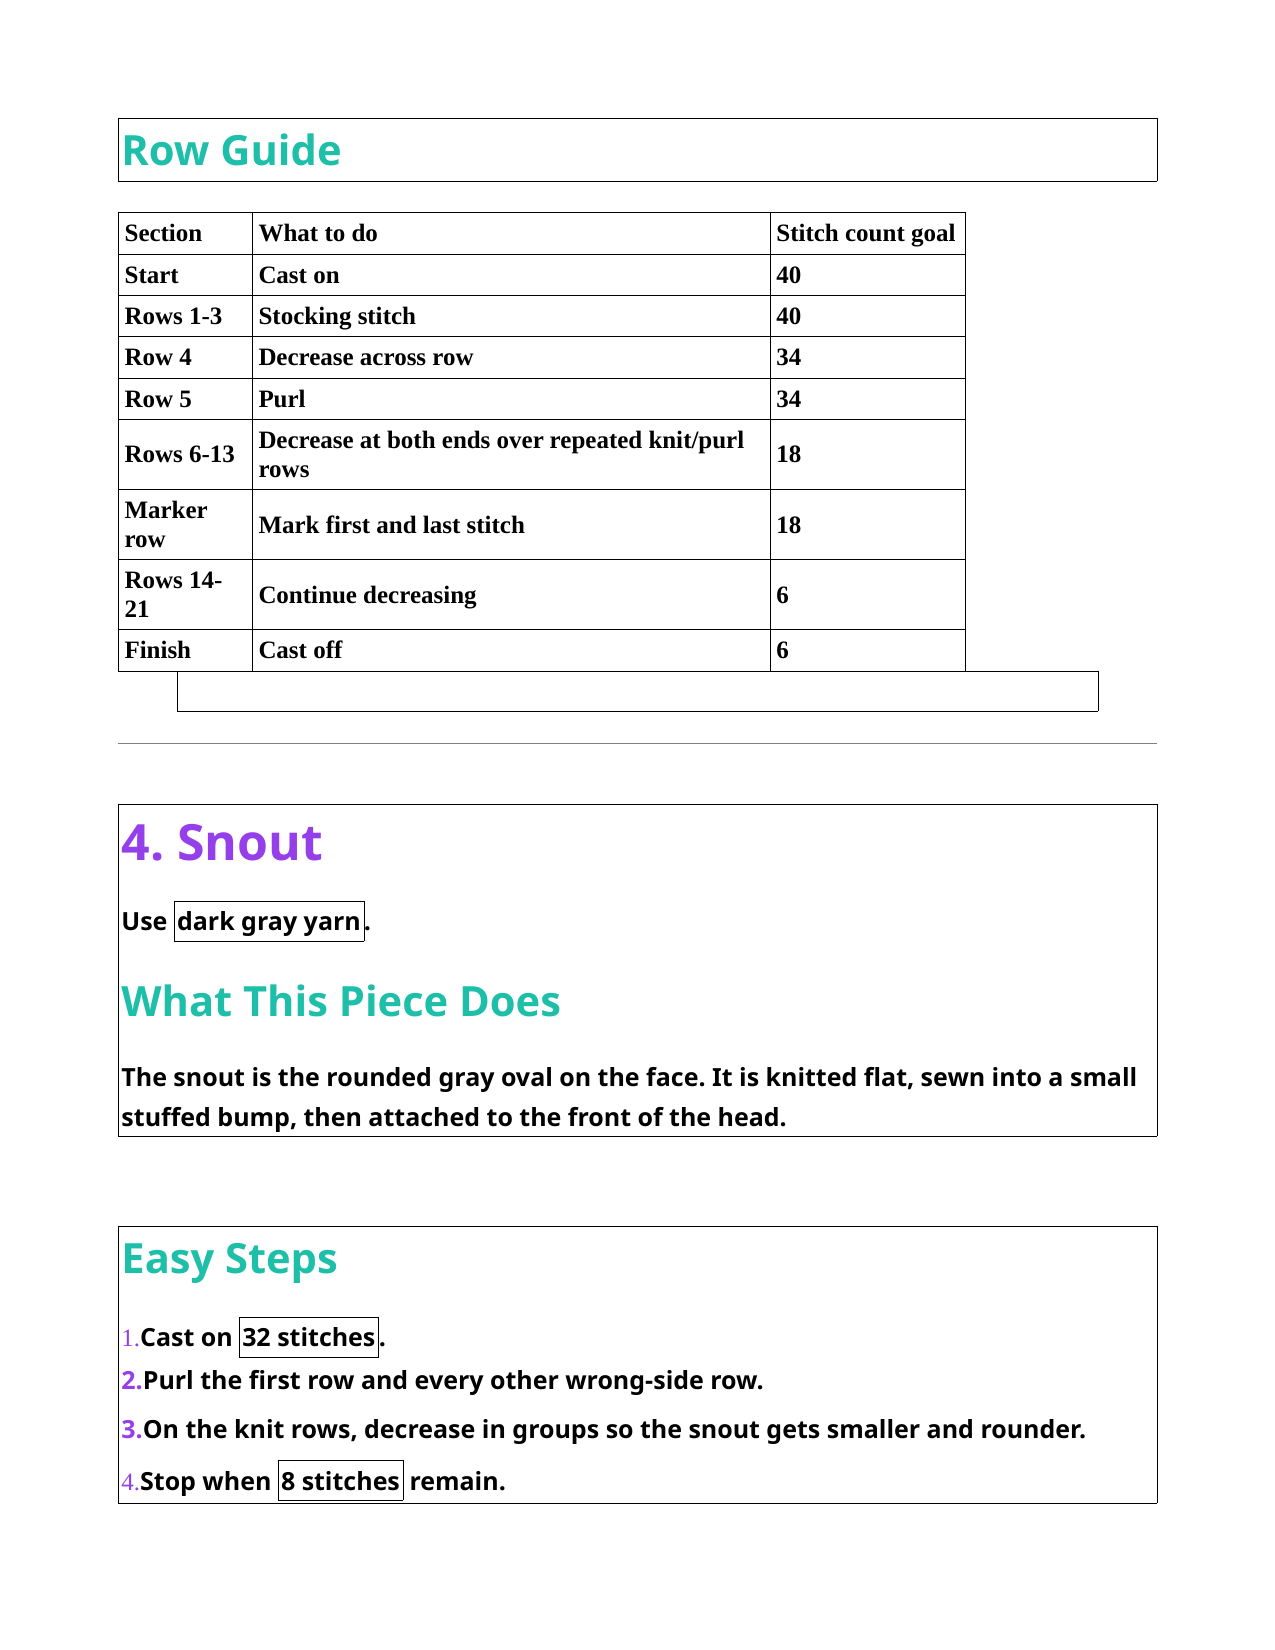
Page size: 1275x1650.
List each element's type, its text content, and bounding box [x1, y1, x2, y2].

list Cast on 32 stitches. [119, 1314, 1157, 1357]
table_cell 18 [771, 490, 965, 559]
text The snout is the rounded gray oval on the face. It is knitted flat, sewn into a small stuffed bump, then attached to the front of the head. [119, 1057, 1157, 1136]
subtitle Easy Steps [119, 1227, 1157, 1286]
table_cell Row 4 [119, 337, 252, 377]
table_cell Decrease across row [253, 337, 770, 377]
table_cell Finish [119, 630, 252, 671]
table_cell 34 [771, 337, 965, 377]
list Stop when 8 stitches remain. [119, 1457, 1157, 1503]
table_header Section [119, 213, 252, 253]
table_cell Mark first and last stitch [253, 490, 770, 559]
list Purl the first row and every other wrong-side row. [119, 1360, 1157, 1397]
table_cell Rows 6-13 [119, 420, 252, 489]
table_cell Marker row [119, 490, 252, 559]
list On the knit rows, decrease in groups so the snout gets smaller and rounder. [119, 1408, 1157, 1446]
table_cell 6 [771, 630, 965, 671]
table_cell Cast on [253, 255, 770, 295]
table_cell 6 [771, 560, 965, 629]
table_cell 18 [771, 420, 965, 489]
table_cell 34 [771, 379, 965, 419]
subtitle What This Piece Does [119, 969, 1157, 1029]
table_cell Cast off [253, 630, 770, 671]
subtitle Row Guide [119, 119, 1157, 181]
table_header Stitch count goal [771, 213, 965, 253]
table_cell Row 5 [119, 379, 252, 419]
table_cell Decrease at both ends over repeated knit/purl rows [253, 420, 770, 489]
subtitle 4. Snout [119, 805, 1157, 875]
table_cell Stocking stitch [253, 296, 770, 336]
table_header What to do [253, 213, 770, 253]
table_cell Continue decreasing [253, 560, 770, 629]
table_cell 40 [771, 255, 965, 295]
table_cell 40 [771, 296, 965, 336]
table_cell Start [119, 255, 252, 295]
table_cell Purl [253, 379, 770, 419]
text Use dark gray yarn. [119, 898, 1157, 941]
table_cell Rows 1-3 [119, 296, 252, 336]
table_cell Rows 14-21 [119, 560, 252, 629]
